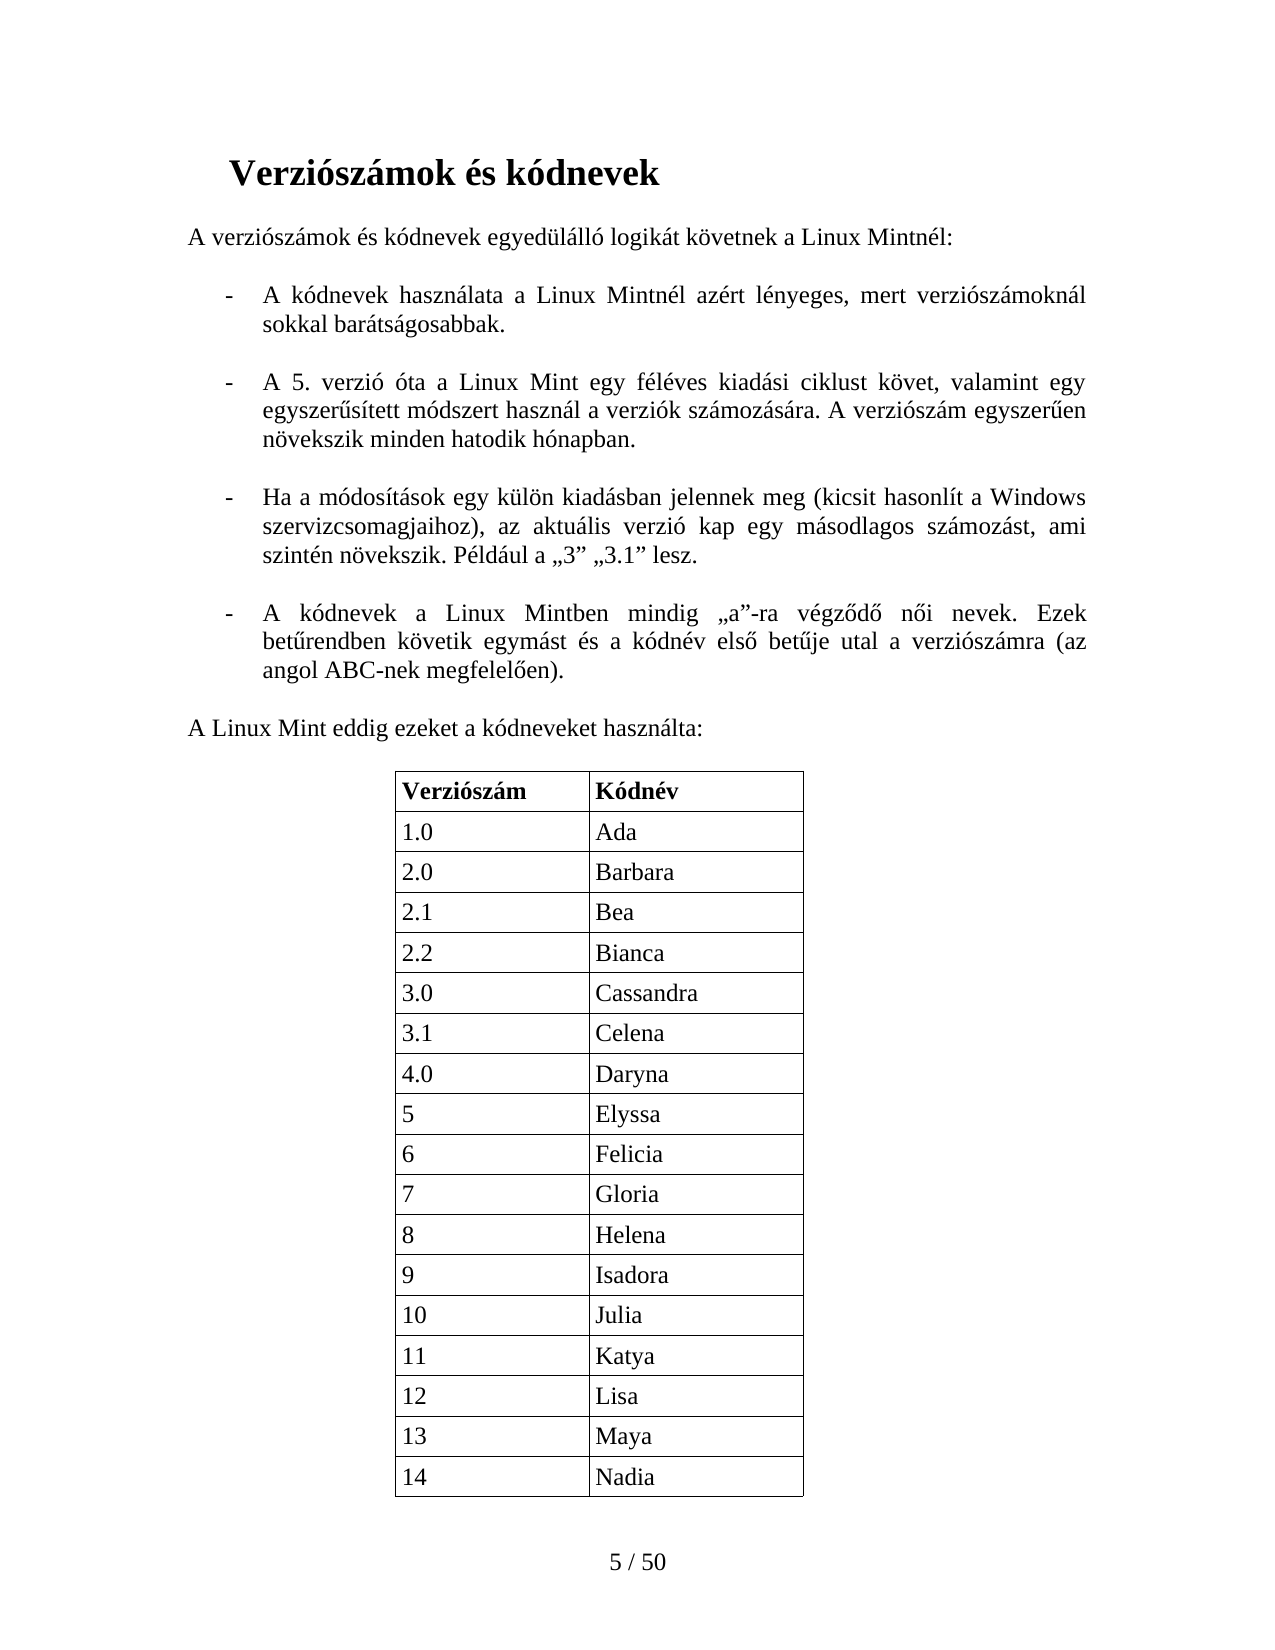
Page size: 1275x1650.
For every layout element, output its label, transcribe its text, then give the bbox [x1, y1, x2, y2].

table_cell Julia [590, 1296, 803, 1335]
list Ha a módosítások egy külön kiadásban jelennek meg (kicsit hasonlít a Windows szervizcsomagjaihoz), az aktuális verzió kap egy másodlagos számozást, ami szintén növekszik. Például a „3” „3.1” lesz. [225, 482, 1087, 568]
table_cell Celena [590, 1014, 803, 1053]
table_cell Katya [590, 1336, 803, 1375]
table_cell 11 [396, 1336, 589, 1375]
table_cell Felicia [590, 1135, 803, 1174]
table_cell Nadia [590, 1457, 803, 1496]
table_cell 14 [396, 1457, 589, 1496]
table_cell Cassandra [590, 973, 803, 1012]
table_cell 2.0 [396, 852, 589, 892]
table_cell 9 [396, 1255, 589, 1295]
table_cell Isadora [590, 1255, 803, 1295]
table_cell Ada [590, 812, 803, 851]
table_cell Elyssa [590, 1094, 803, 1133]
table_cell 1.0 [396, 812, 589, 851]
table_header Kódnév [590, 772, 803, 811]
list A kódnevek használata a Linux Mintnél azért lényeges, mert verziószámoknál sokkal barátságosabbak. [225, 280, 1087, 338]
table_cell Helena [590, 1215, 803, 1254]
table_cell Daryna [590, 1054, 803, 1093]
table_cell 13 [396, 1417, 589, 1456]
table_cell 2.2 [396, 933, 589, 972]
table_cell Bea [590, 893, 803, 932]
table_cell Gloria [590, 1175, 803, 1214]
table_cell Lisa [590, 1376, 803, 1416]
list A 5. verzió óta a Linux Mint egy féléves kiadási ciklust követ, valamint egy egyszerűsített módszert használ a verziók számozására. A verziószám egyszerűen növekszik minden hatodik hónapban. [225, 367, 1087, 453]
table_cell 5 [396, 1094, 589, 1133]
table_cell Bianca [590, 933, 803, 972]
table_cell 10 [396, 1296, 589, 1335]
list A kódnevek a Linux Mintben mindig „a”-ra végződő női nevek. Ezek betűrendben követik egymást és a kódnév első betűje utal a verziószámra (az angol ABC-nek megfelelően). [225, 598, 1087, 684]
subtitle Verziószámok és kódnevek [187, 150, 1087, 193]
table_cell 2.1 [396, 893, 589, 932]
table_cell 7 [396, 1175, 589, 1214]
table_cell 3.1 [396, 1014, 589, 1053]
table_cell Barbara [590, 852, 803, 892]
table_cell 6 [396, 1135, 589, 1174]
text A Linux Mint eddig ezeket a kódneveket használta: [187, 713, 1087, 741]
table_header Verziószám [396, 772, 589, 811]
table_cell 3.0 [396, 973, 589, 1012]
table_cell 12 [396, 1376, 589, 1416]
table_cell Maya [590, 1417, 803, 1456]
table_cell 4.0 [396, 1054, 589, 1093]
table_cell 8 [396, 1215, 589, 1254]
